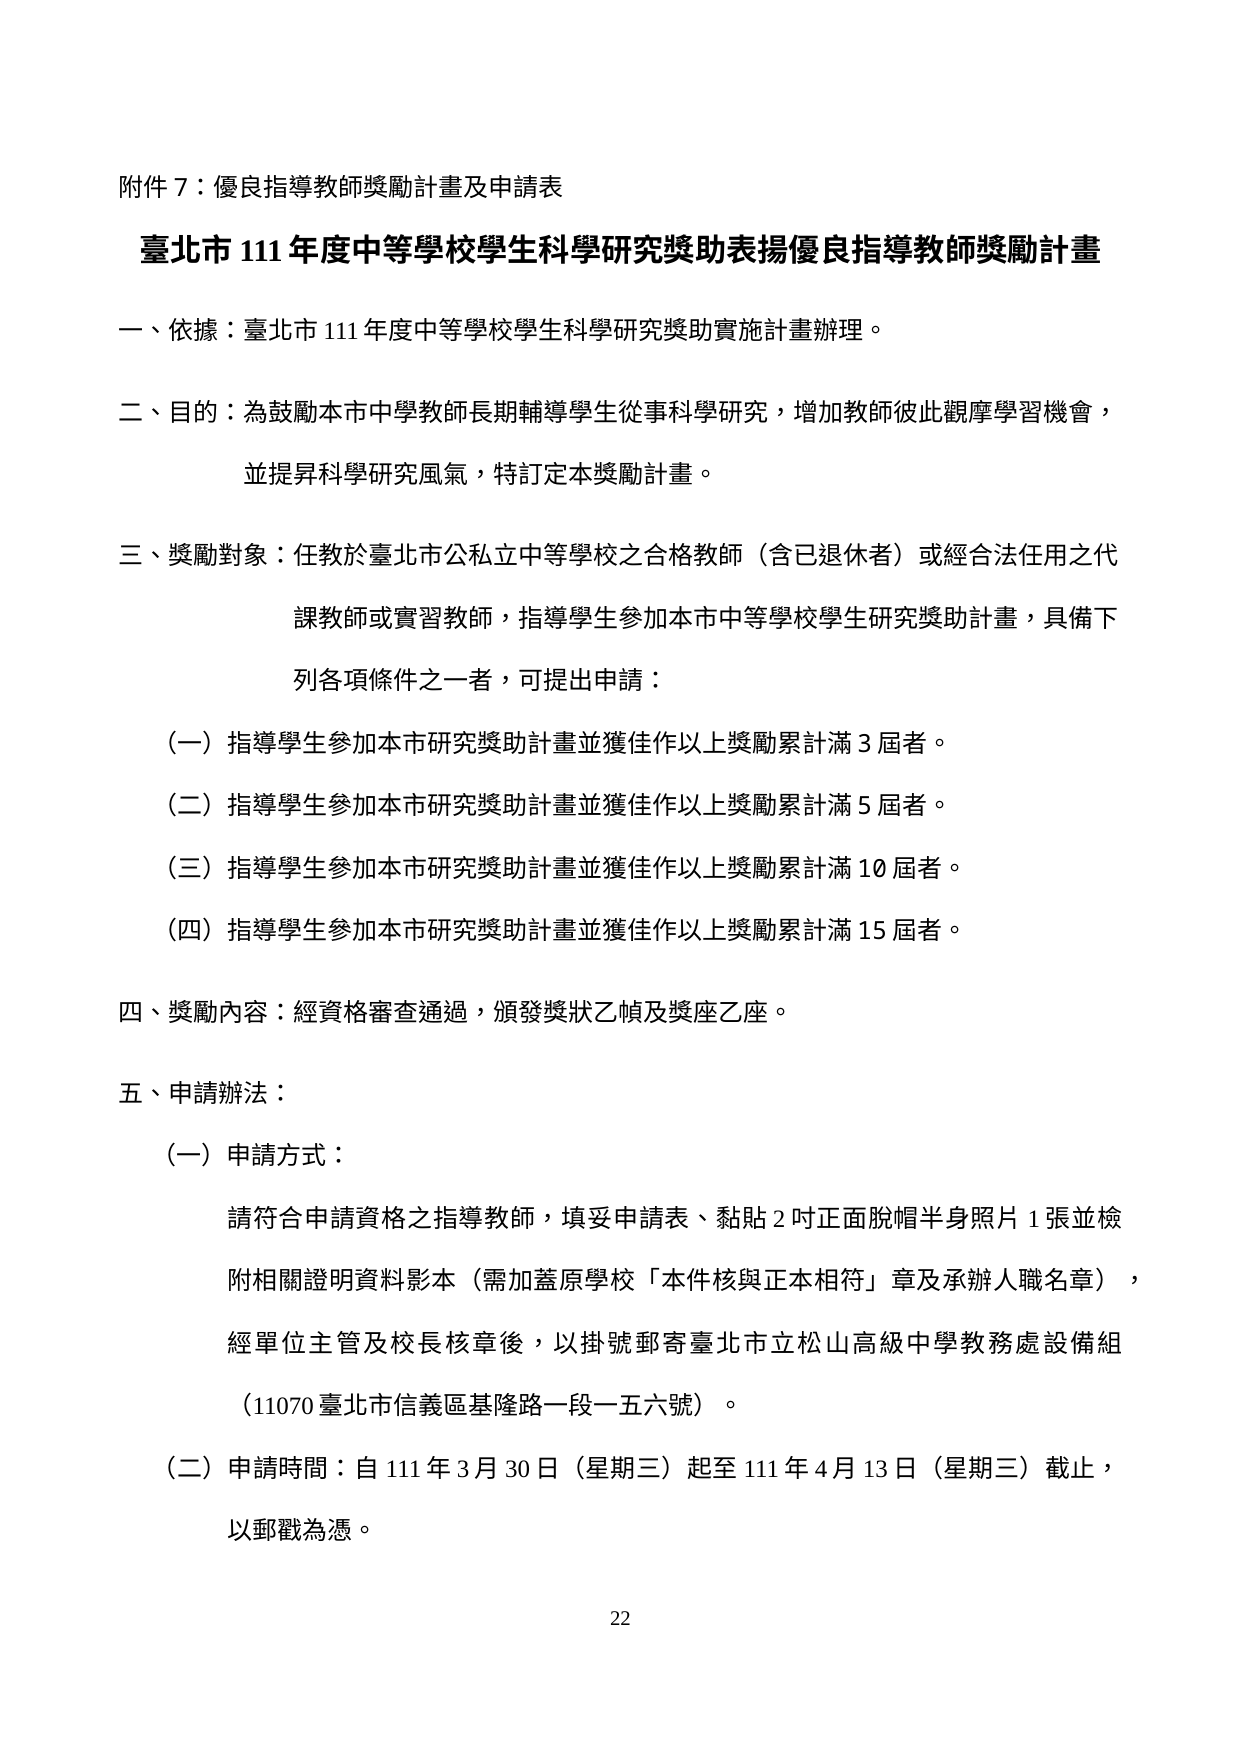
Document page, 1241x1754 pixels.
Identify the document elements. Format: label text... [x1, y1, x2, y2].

text （一）指導學生參加本市研究獎助計畫並獲佳作以上獎勵累計滿3屆者。 [152, 700, 1122, 762]
text （三）指導學生參加本市研究獎助計畫並獲佳作以上獎勵累計滿10屆者。 [152, 825, 1122, 887]
text 一、依據：臺北市111年度中等學校學生科學研究獎助實施計畫辦理。 [118, 287, 1122, 350]
text 四、獎勵內容：經資格審查通過，頒發獎狀乙幀及獎座乙座。 [118, 968, 1122, 1031]
text 五、申請辦法： [118, 1050, 1122, 1112]
text 二、目的：為鼓勵本市中學教師長期輔導學生從事科學研究，增加教師彼此觀摩學習機會，並提昇科學研究風氣，特訂定本獎勵計畫。 [118, 368, 1122, 493]
text （二）指導學生參加本市研究獎助計畫並獲佳作以上獎勵累計滿5屆者。 [152, 762, 1122, 825]
text 附件7：優良指導教師獎勵計畫及申請表 [118, 143, 1122, 206]
text （四）指導學生參加本市研究獎助計畫並獲佳作以上獎勵累計滿15屆者。 [152, 887, 1122, 950]
text 三、獎勵對象：任教於臺北市公私立中等學校之合格教師（含已退休者）或經合法任用之代課教師或實習教師，指導學生參加本市中等學校學生研究獎助計畫，具備下列各項條件之一者，可提出申請： [118, 512, 1122, 700]
text 臺北市111年度中等學校學生科學研究獎助表揚優良指導教師獎勵計畫 [118, 206, 1122, 268]
text （二）申請時間：自111年3月30日（星期三）起至111年4月13日（星期三）截止，以郵戳為憑。 [152, 1425, 1122, 1550]
text （一）申請方式： 請符合申請資格之指導教師，填妥申請表、黏貼2吋正面脫帽半身照片1張並檢附相關證明資料影本（需加蓋原學校「本件核與正本相符」章及承辦人職名章），經單位主管及校長核章後，以掛號郵寄臺北市立松山高級中學教務處設備組（11070臺北市信義區基隆路一段一五六號）。 [152, 1112, 1122, 1425]
